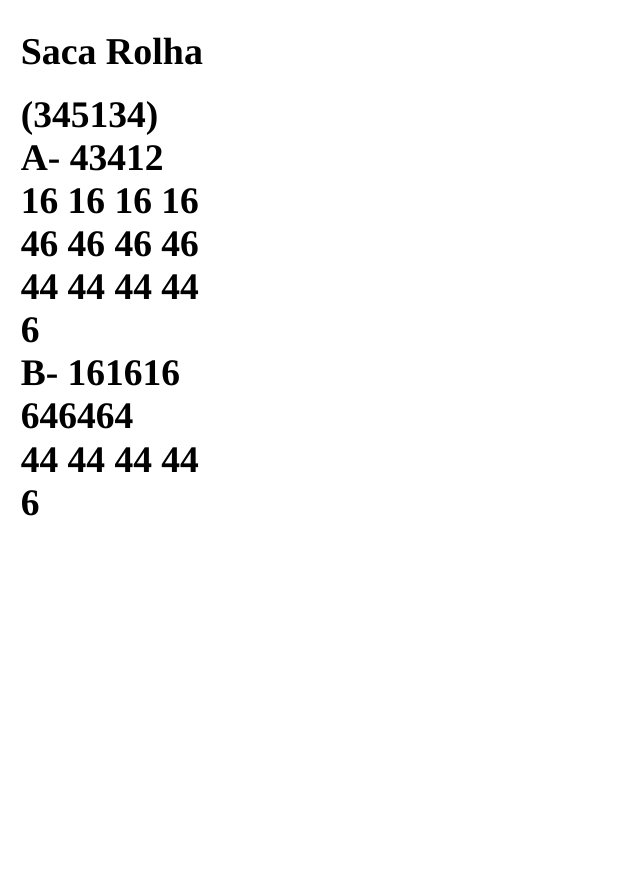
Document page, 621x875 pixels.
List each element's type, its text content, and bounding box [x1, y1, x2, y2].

text B- 161616 [21, 351, 298, 394]
text 44 44 44 44 [21, 264, 298, 308]
text 646464 [21, 394, 298, 437]
text 6 [21, 480, 298, 523]
text 44 44 44 44 [21, 437, 298, 480]
text A- 43412 [21, 135, 298, 178]
text 6 [21, 308, 298, 351]
text (345134) [21, 92, 298, 135]
text 16 16 16 16 [21, 178, 298, 221]
text 46 46 46 46 [21, 221, 298, 264]
subtitle Saca Rolha [21, 29, 298, 73]
